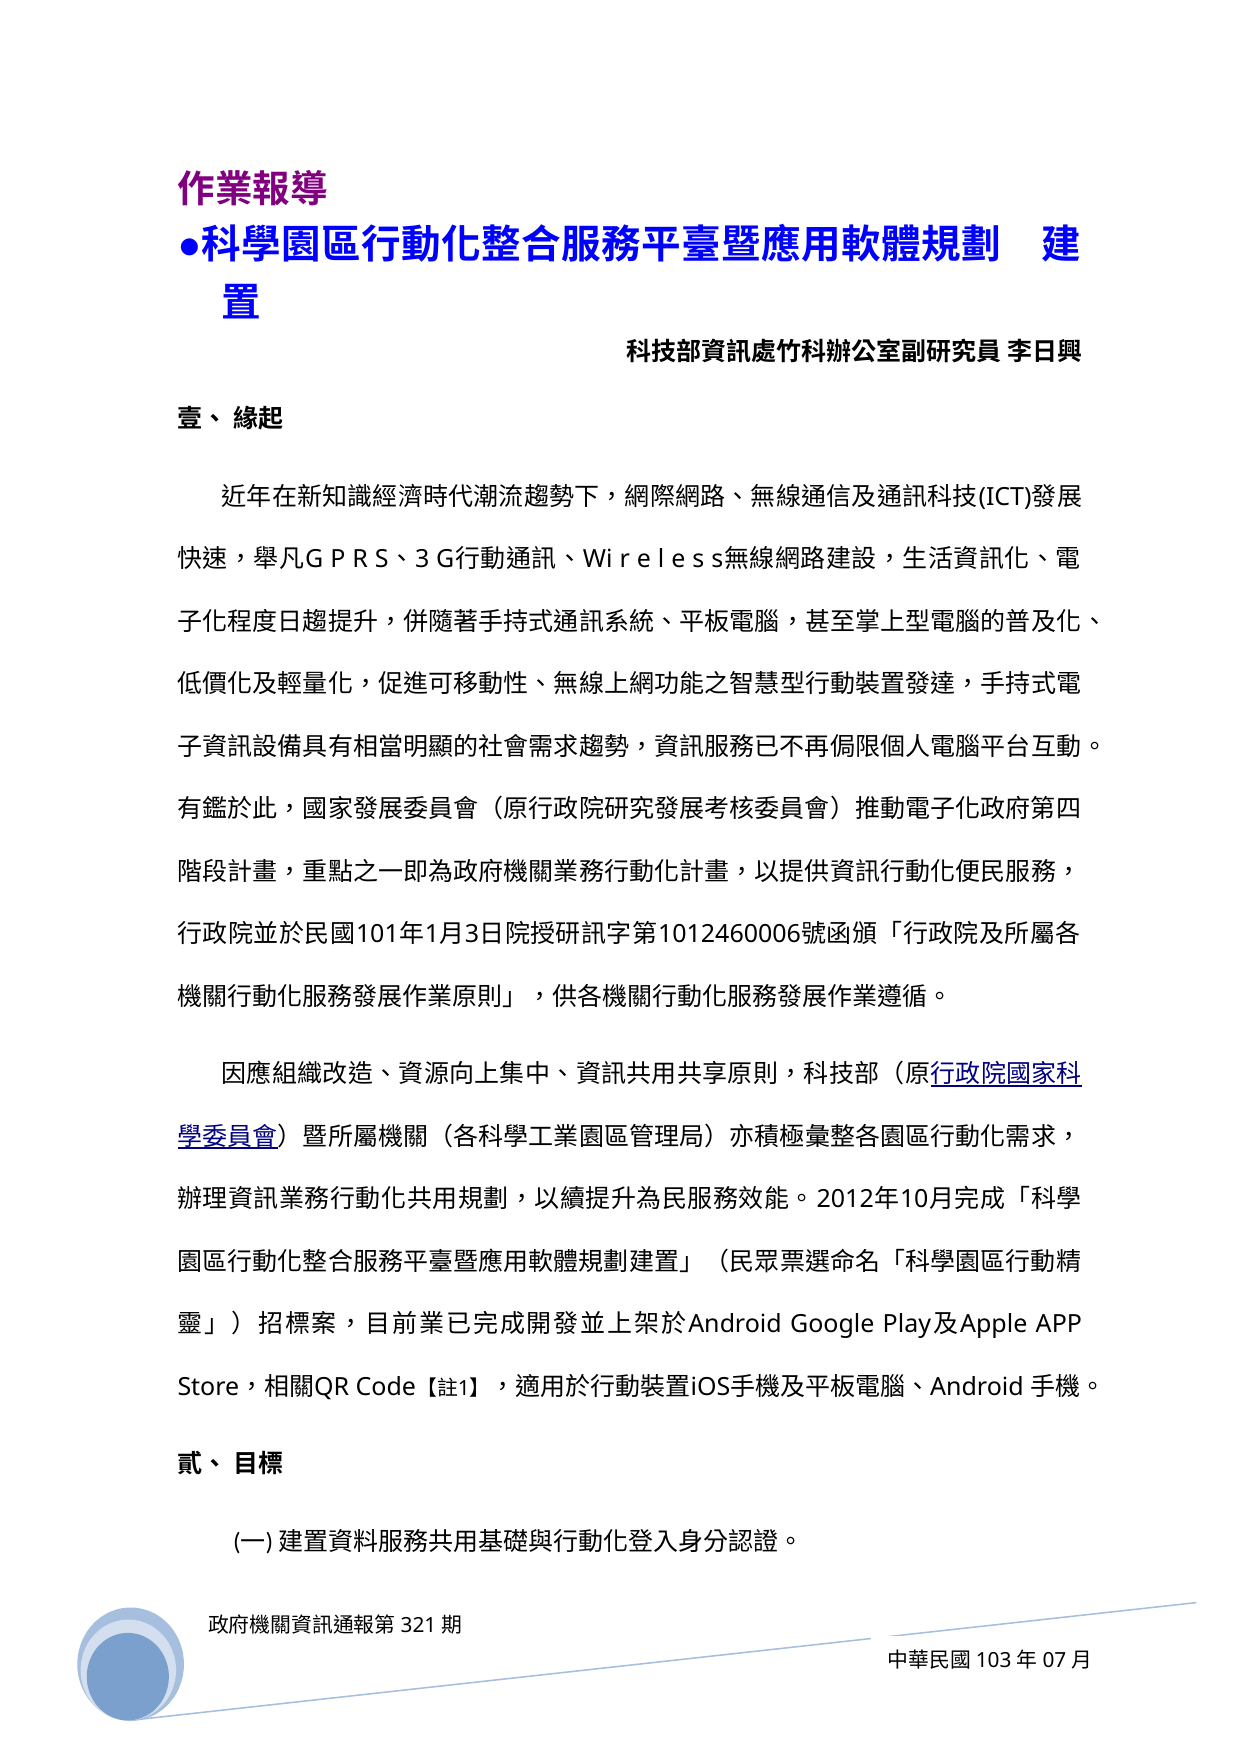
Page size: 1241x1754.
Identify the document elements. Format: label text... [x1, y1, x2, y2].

text ●科學園區行動化整合服務平臺暨應用軟體規劃 建置 [177, 213, 1082, 328]
text 科技部資訊處竹科辦公室副研究員 李日興 [202, 332, 1082, 368]
text 近年在新知識經濟時代潮流趨勢下，網際網路、無線通信及通訊科技(ICT)發展快速，舉凡G P R S、3 G行動通訊、Wi r e l e s s無線網路建設，生活資訊化、電子化程度日趨提升，併隨著手持式通訊系統、平板電腦，甚至掌上型電腦的普及化、低價化及輕量化，促進可移動性、無線上網功能之智慧型行動裝置發達，手持式電子資訊設備具有相當明顯的社會需求趨勢，資訊服務已不再侷限個人電腦平台互動。有鑑於此，國家發展委員會（原行政院研究發展考核委員會）推動電子化政府第四階段計畫，重點之一即為政府機關業務行動化計畫，以提供資訊行動化便民服務，行政院並於民國101年1月3日院授研訊字第1012460006號函頒「行政院及所屬各機關行動化服務發展作業原則」，供各機關行動化服務發展作業遵循。 [177, 453, 1082, 1015]
text 作業報導 [177, 159, 1073, 213]
list 目標 [177, 1420, 1084, 1483]
text (一) 建置資料服務共用基礎與行動化登入身分認證。 [177, 1498, 1063, 1560]
text 因應組織改造、資源向上集中、資訊共用共享原則，科技部（原行政院國家科學委員會）暨所屬機關（各科學工業園區管理局）亦積極彙整各園區行動化需求，辦理資訊業務行動化共用規劃，以續提升為民服務效能。2012年10月完成「科學園區行動化整合服務平臺暨應用軟體規劃建置」（民眾票選命名「科學園區行動精靈」）招標案，目前業已完成開發並上架於Android Google Play及Apple APP Store，相關QR Code【註1】，適用於行動裝置iOS手機及平板電腦、Android 手機。 [177, 1030, 1082, 1405]
list 緣起 [177, 375, 1084, 438]
